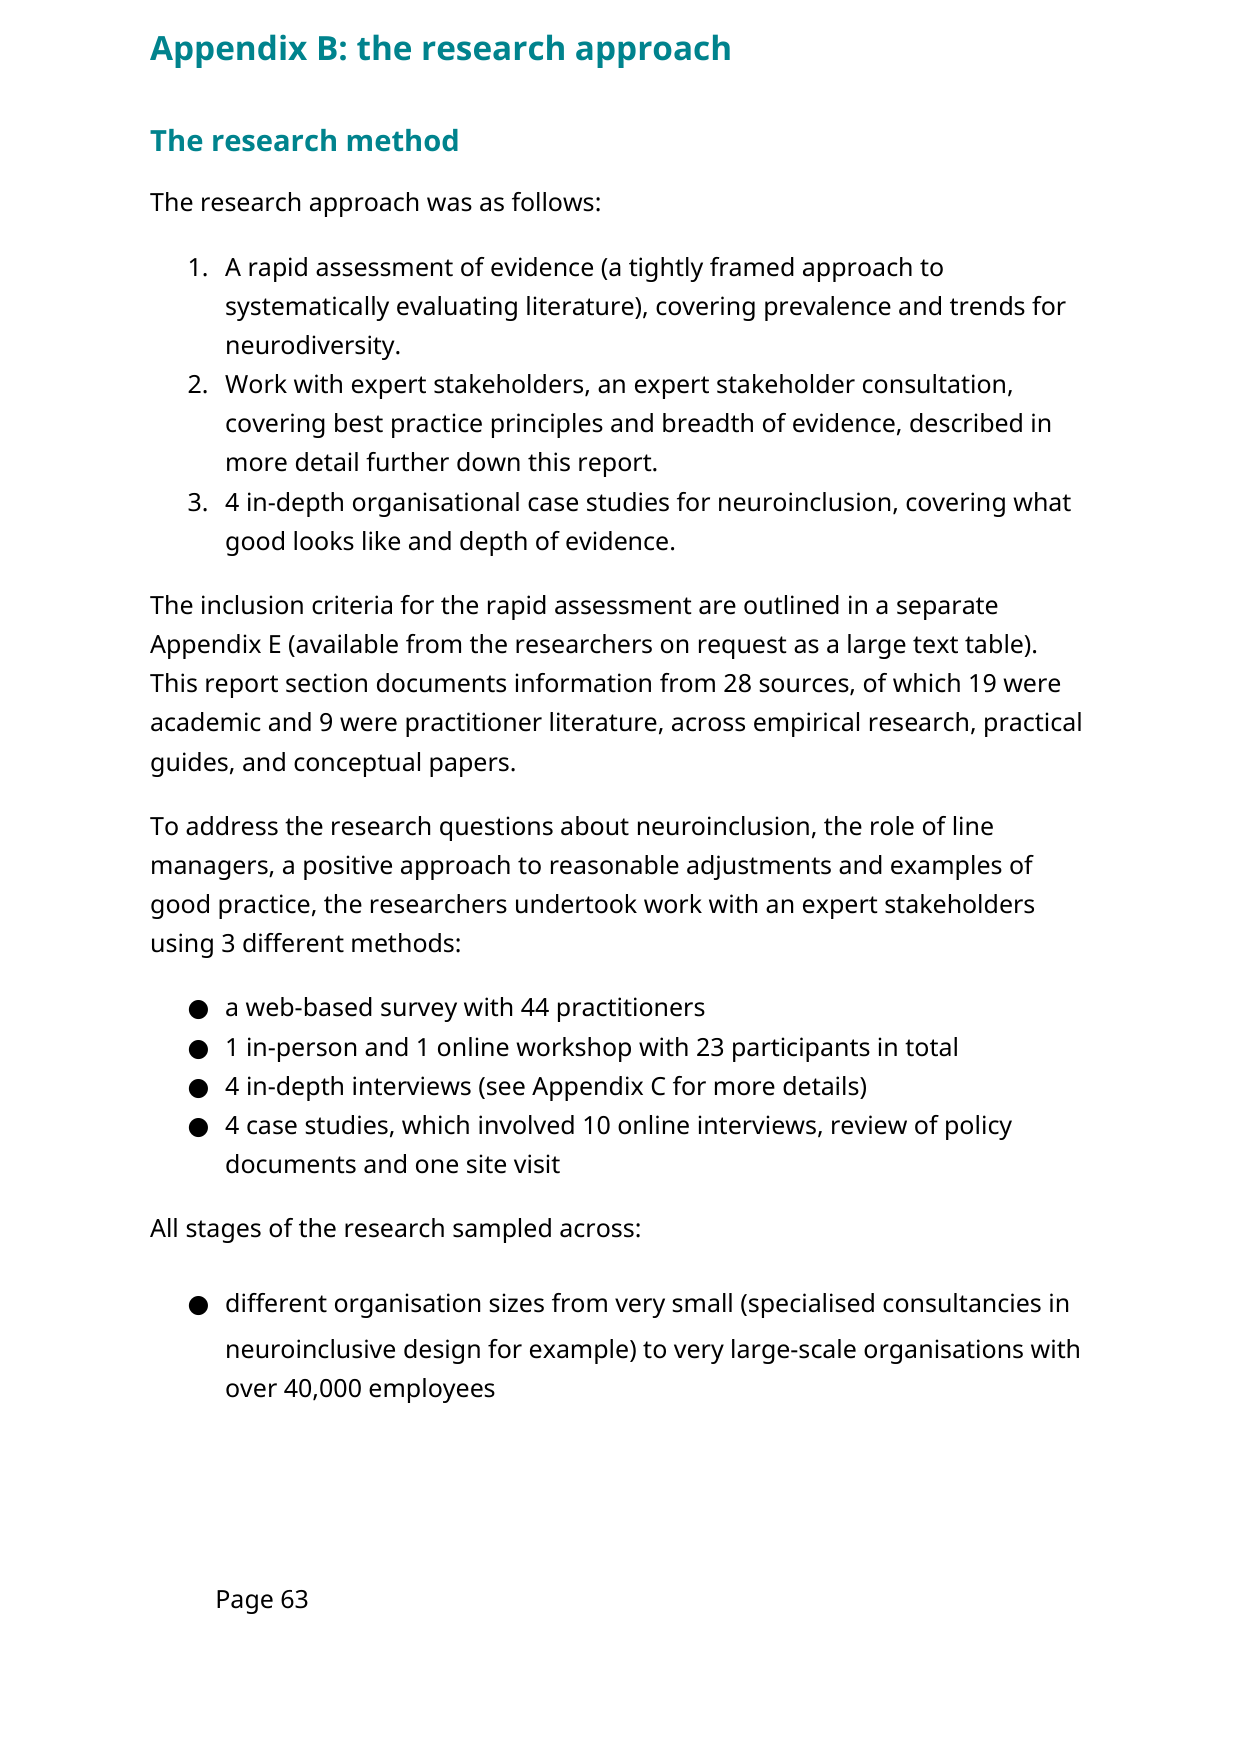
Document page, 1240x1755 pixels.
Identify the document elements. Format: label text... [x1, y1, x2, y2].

list different organisation sizes from very small (specialised consultancies in neuroinclusive design for example) to very large-scale organisations with over 40,000 employees [187, 1275, 1089, 1405]
subtitle The research method [150, 120, 1089, 160]
list 1 in-person and 1 online workshop with 23 participants in total [187, 1029, 1089, 1063]
text The inclusion criteria for the rapid assessment are outlined in a separate Appendix E (available from the researchers on request as a large text table). This report section documents information from 28 sources, of which 19 were academic and 9 were practitioner literature, across empirical research, practical guides, and conceptual papers. [150, 588, 1089, 778]
list Work with expert stakeholders, an expert stakeholder consultation, covering best practice principles and breadth of evidence, described in more detail further down this report. [187, 367, 1089, 479]
subtitle Appendix B: the research approach [150, 25, 1089, 70]
list 4 in-depth interviews (see Appendix C for more details) [187, 1068, 1089, 1102]
text All stages of the research sampled across: [150, 1211, 1089, 1245]
list 4 case studies, which involved 10 online interviews, review of policy documents and one site visit [187, 1108, 1089, 1181]
list A rapid assessment of evidence (a tightly framed approach to systematically evaluating literature), covering prevalence and trends for neurodiversity. [187, 249, 1089, 362]
text The research approach was as follows: [150, 185, 1089, 219]
text To address the research questions about neuroinclusion, the role of line managers, a positive approach to reasonable adjustments and examples of good practice, the researchers undertook work with an expert stakeholders using 3 different methods: [150, 808, 1089, 960]
list 4 in-depth organisational case studies for neuroinclusion, covering what good looks like and depth of evidence. [187, 484, 1089, 557]
list a web-based survey with 44 practitioners [187, 990, 1089, 1024]
